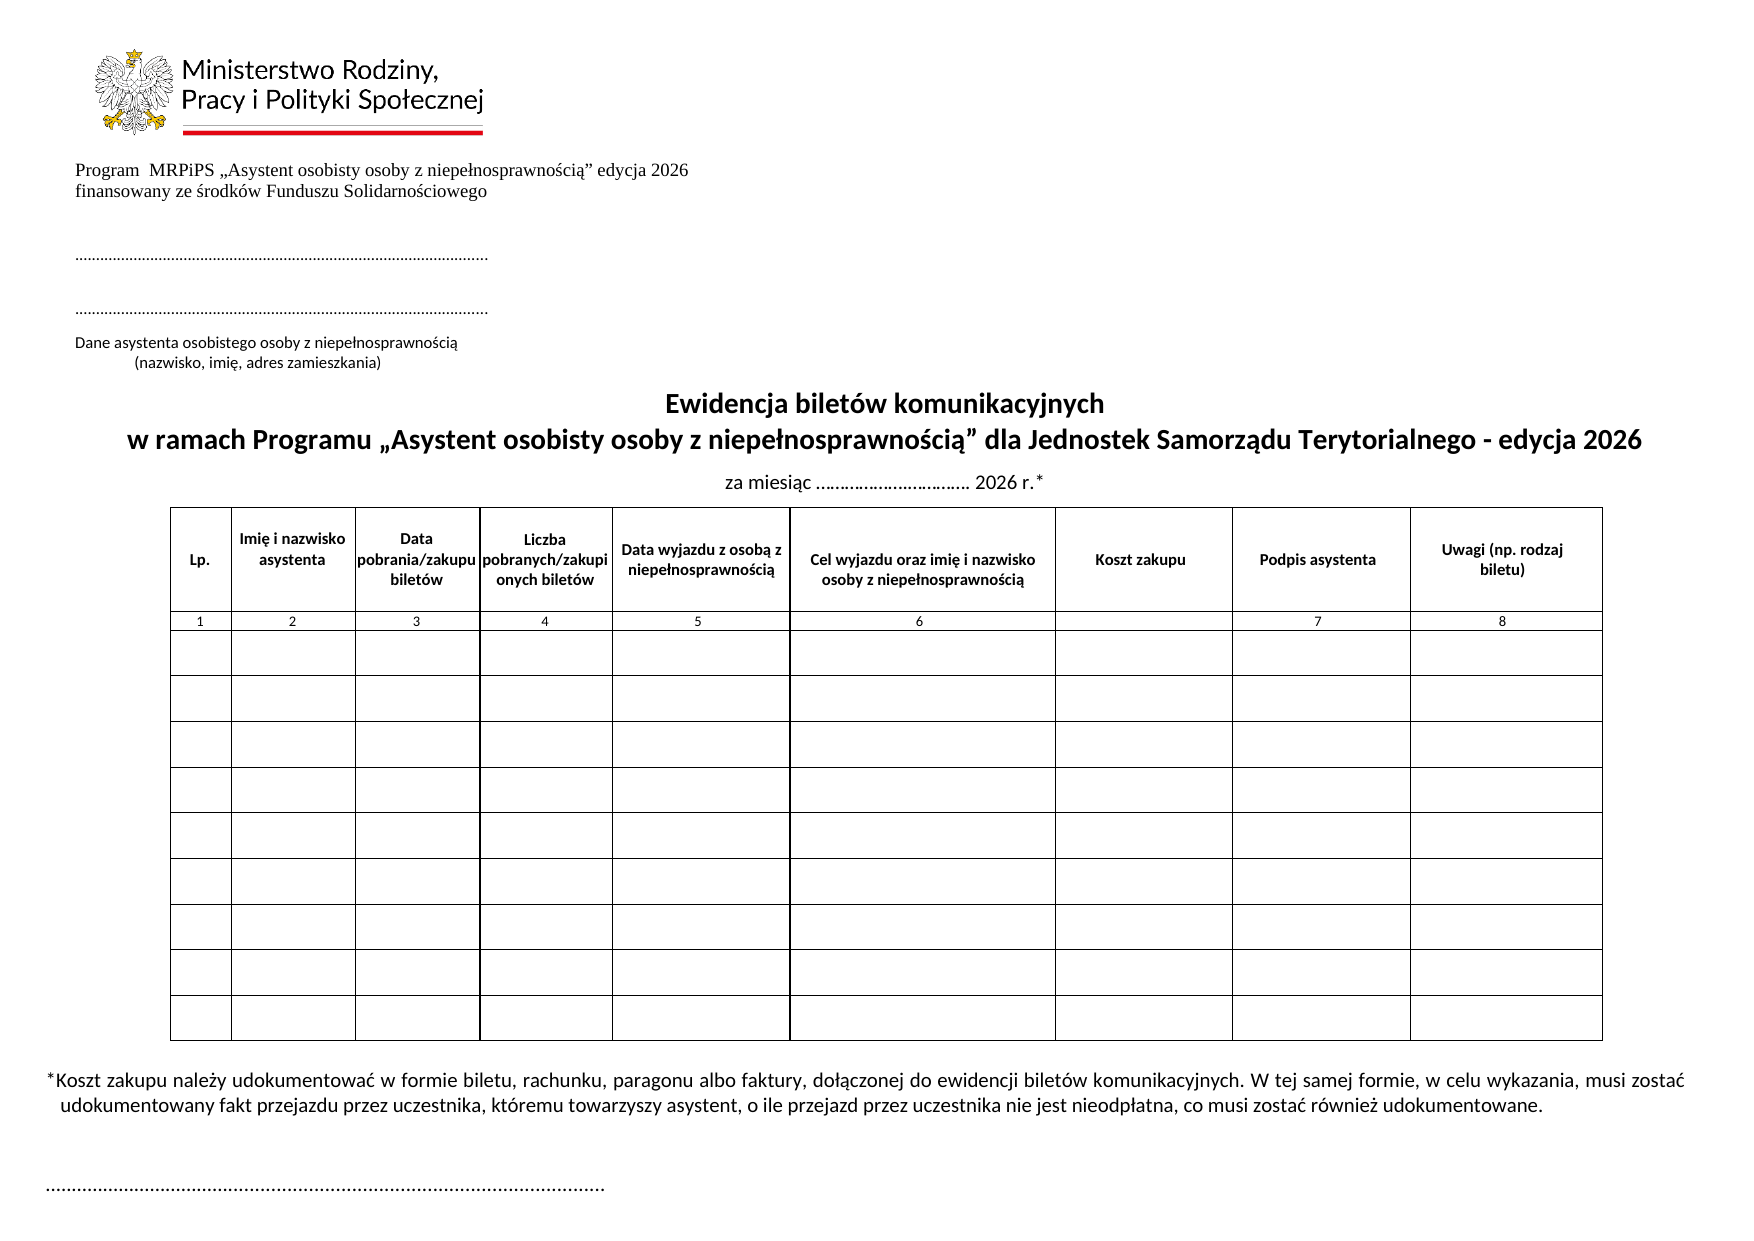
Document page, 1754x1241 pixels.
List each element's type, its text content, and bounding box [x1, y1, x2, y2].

table_cell [232, 813, 355, 858]
table_cell [1411, 676, 1602, 721]
table_cell [1056, 612, 1232, 630]
table_cell [1411, 768, 1602, 812]
table_cell [613, 768, 789, 812]
table_cell [613, 950, 789, 995]
table_cell [1411, 813, 1602, 858]
table_cell [481, 722, 612, 767]
table_cell [1056, 950, 1232, 995]
table_cell [613, 676, 789, 721]
table_cell [356, 905, 479, 949]
table_cell [1411, 631, 1602, 675]
table_cell [1056, 905, 1232, 949]
table_cell [791, 722, 1055, 767]
text (nazwisko, imię, adres zamieszkania) [134, 352, 1695, 373]
table_cell [171, 768, 231, 812]
table_cell [232, 631, 355, 675]
text finansowany ze środków Funduszu Solidarnościowego [75, 180, 1695, 202]
table_cell [613, 722, 789, 767]
table_cell [1056, 859, 1232, 903]
table_cell 1 [171, 612, 231, 630]
table_header Liczba pobranych/zakupionych biletów [481, 508, 612, 611]
text *Koszt zakupu należy udokumentować w formie biletu, rachunku, paragonu albo faktury, dołączonej do ewidencji biletów komunikacyjnych. W tej samej formie, w celu wykazania, musi zostać udokumentowany fakt przejazdu przez uczestnika, któremu towarzyszy asystent, o ile przejazd przez uczestnika nie jest nieodpłatna, co musi zostać również udokumentowane. [45, 1067, 1687, 1118]
table_cell [481, 768, 612, 812]
table_cell 8 [1411, 612, 1602, 630]
table_cell [232, 722, 355, 767]
table_header Podpis asystenta [1233, 508, 1410, 611]
table_cell [1056, 631, 1232, 675]
table_cell 4 [481, 612, 612, 630]
table_cell [791, 813, 1055, 858]
table_cell [481, 631, 612, 675]
table_cell [171, 859, 231, 903]
table_header Data wyjazdu z osobą z niepełnosprawnością [613, 508, 789, 611]
table_header Cel wyjazdu oraz imię i nazwisko osoby z niepełnosprawnością [791, 508, 1055, 611]
table_cell [1411, 996, 1602, 1040]
table_cell [1411, 950, 1602, 995]
table_cell [232, 859, 355, 903]
table_cell [481, 676, 612, 721]
table_cell [171, 813, 231, 858]
table_cell [791, 631, 1055, 675]
table_cell [791, 768, 1055, 812]
table_cell [171, 905, 231, 949]
table_cell [613, 813, 789, 858]
table_cell [1233, 950, 1410, 995]
table_cell [1056, 722, 1232, 767]
table_cell [1056, 813, 1232, 858]
table_cell [791, 676, 1055, 721]
table_cell 6 [791, 612, 1055, 630]
table_header Uwagi (np. rodzaj biletu) [1411, 508, 1602, 611]
subtitle Ewidencja biletów komunikacyjnych [75, 385, 1695, 421]
table_cell [1233, 859, 1410, 903]
table_cell [356, 768, 479, 812]
table_cell [791, 905, 1055, 949]
table_cell [171, 722, 231, 767]
table_cell [1411, 859, 1602, 903]
table_cell [356, 722, 479, 767]
table_cell [1233, 631, 1410, 675]
table_cell [356, 996, 479, 1040]
table_cell [1056, 676, 1232, 721]
table_cell [1233, 676, 1410, 721]
table_cell [613, 996, 789, 1040]
table_cell [356, 631, 479, 675]
table_cell [171, 631, 231, 675]
table_cell [481, 813, 612, 858]
table_cell [481, 996, 612, 1040]
table_cell [1056, 996, 1232, 1040]
table_cell [356, 950, 479, 995]
table_cell [613, 859, 789, 903]
table_header Data pobrania/zakupu biletów [356, 508, 479, 611]
table_cell [791, 859, 1055, 903]
table_cell [232, 676, 355, 721]
table_cell [356, 676, 479, 721]
table_cell [481, 859, 612, 903]
table_cell [1233, 813, 1410, 858]
table_cell [232, 768, 355, 812]
table_cell [1233, 996, 1410, 1040]
table_cell [1411, 722, 1602, 767]
table_cell [356, 859, 479, 903]
table_cell [356, 813, 479, 858]
table_header Koszt zakupu [1056, 508, 1232, 611]
table_cell [1233, 768, 1410, 812]
text Dane asystenta osobistego osoby z niepełnosprawnością [75, 332, 1695, 352]
table_cell [232, 905, 355, 949]
table_cell [171, 950, 231, 995]
table_cell [232, 996, 355, 1040]
table_cell [1411, 905, 1602, 949]
table_cell [171, 996, 231, 1040]
table_cell [1056, 768, 1232, 812]
table_cell [613, 905, 789, 949]
table_cell [791, 996, 1055, 1040]
table_cell 3 [356, 612, 479, 630]
table_header Lp. [171, 508, 231, 611]
table_cell [481, 950, 612, 995]
table_cell [232, 950, 355, 995]
table_cell 2 [232, 612, 355, 630]
table_cell [613, 631, 789, 675]
table_header Imię i nazwisko asystenta [232, 508, 355, 611]
text Program MRPiPS „Asystent osobisty osoby z niepełnosprawnością” edycja 2026 [75, 158, 1695, 180]
table_cell 5 [613, 612, 789, 630]
text za miesiąc ……………….…………. 2026 r.* [75, 469, 1695, 494]
subtitle w ramach Programu „Asystent osobisty osoby z niepełnosprawnością” dla Jednostek Samorządu Terytorialnego - edycja 2026 [75, 421, 1695, 457]
table_cell [1233, 722, 1410, 767]
table_cell 7 [1233, 612, 1410, 630]
table_cell [1233, 905, 1410, 949]
table_cell [481, 905, 612, 949]
table_cell [171, 676, 231, 721]
picture [75, 29, 502, 155]
table_cell [791, 950, 1055, 995]
